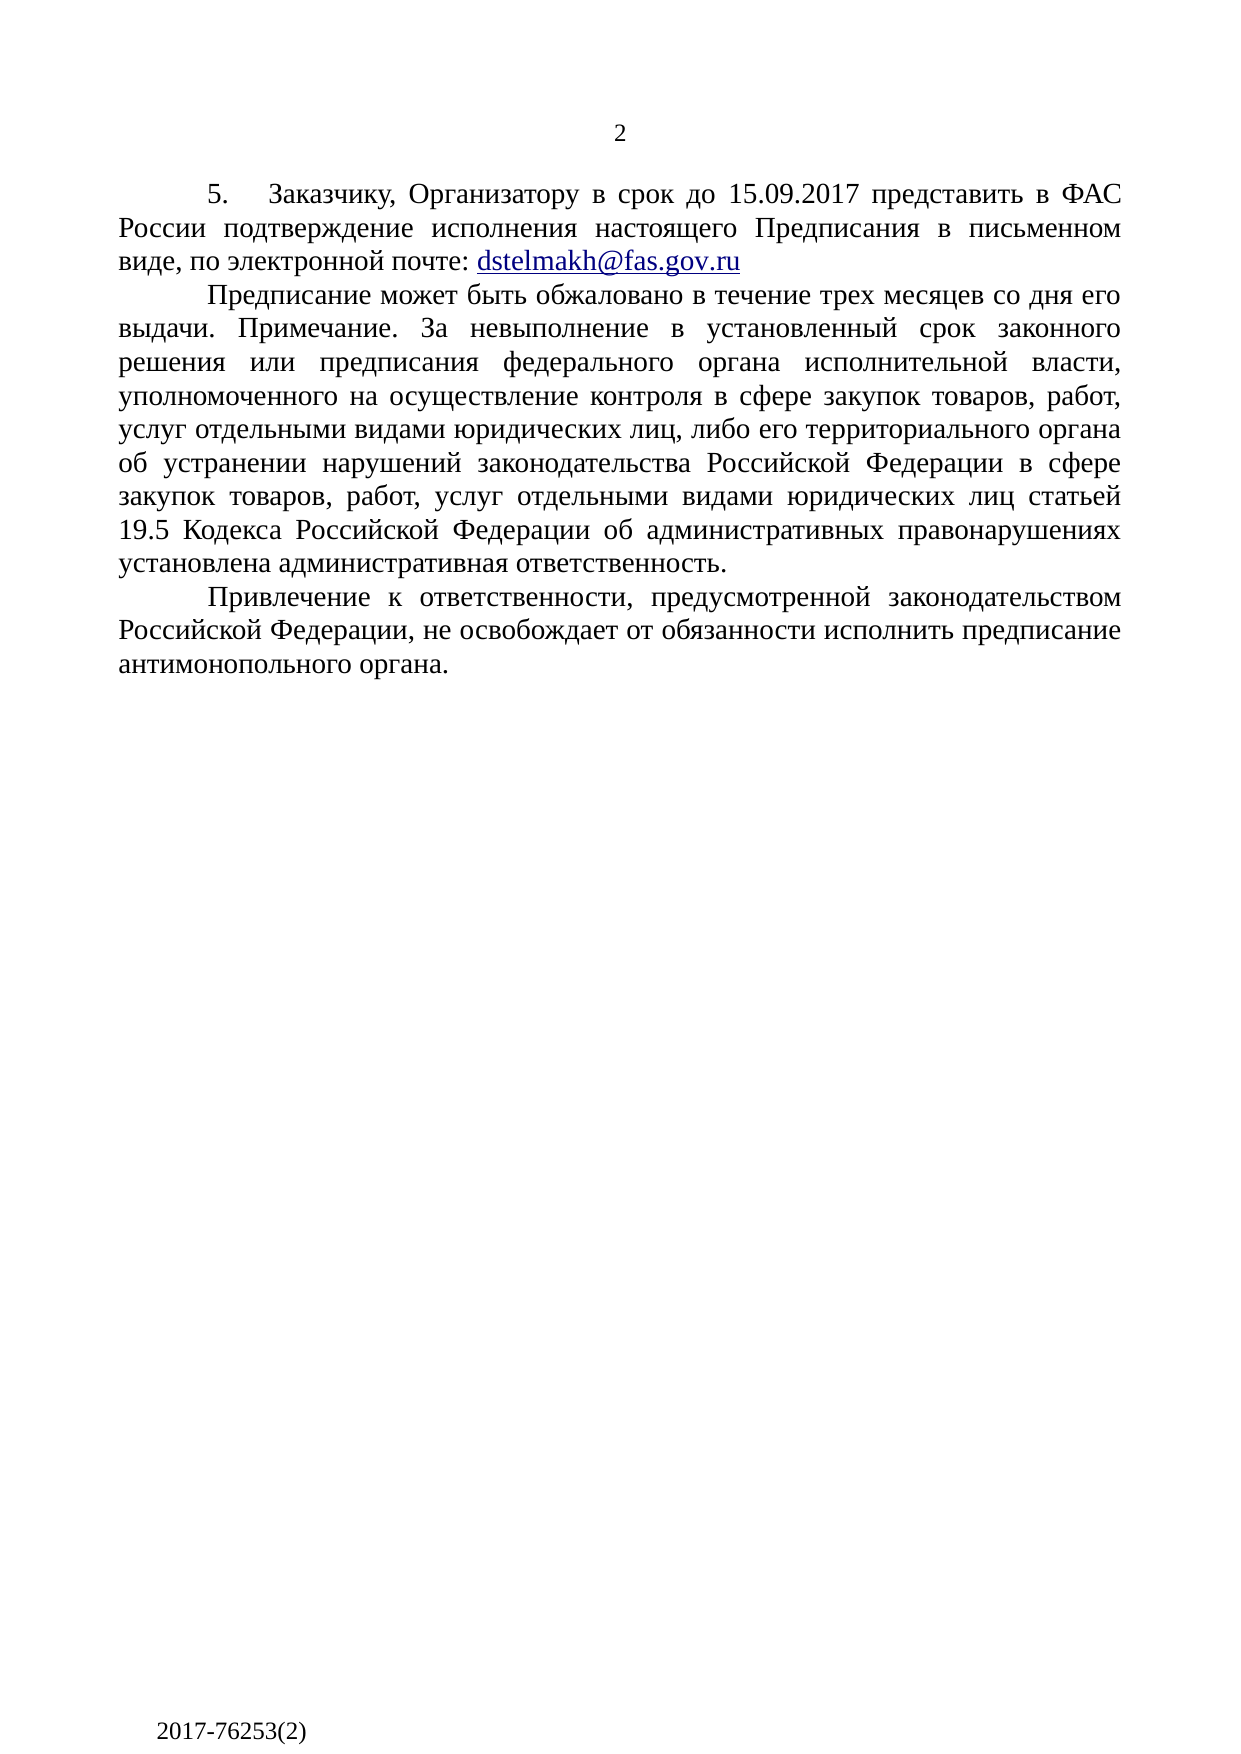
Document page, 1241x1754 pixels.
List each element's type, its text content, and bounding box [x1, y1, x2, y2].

text Предписание может быть обжаловано в течение трех месяцев со дня его выдачи. Примечание. За невыполнение в установленный срок законного решения или предписания федерального органа исполнительной власти, уполномоченного на осуществление контроля в сфере закупок товаров, работ, услуг отдельными видами юридических лиц, либо его территориального органа об устранении нарушений законодательства Российской Федерации в сфере закупок товаров, работ, услуг отдельными видами юридических лиц статьей 19.5 Кодекса Российской Федерации об административных правонарушениях установлена административная ответственность. [118, 277, 1122, 579]
text Привлечение к ответственности, предусмотренной законодательством Российской Федерации, не освобождает от обязанности исполнить предписание антимонопольного органа. [118, 579, 1122, 679]
list Заказчику, Организатору в срок до 15.09.2017 представить в ФАС России подтверждение исполнения настоящего Предписания в письменном виде, по электронной почте: dstelmakh@fas.gov.ru [118, 176, 1122, 277]
